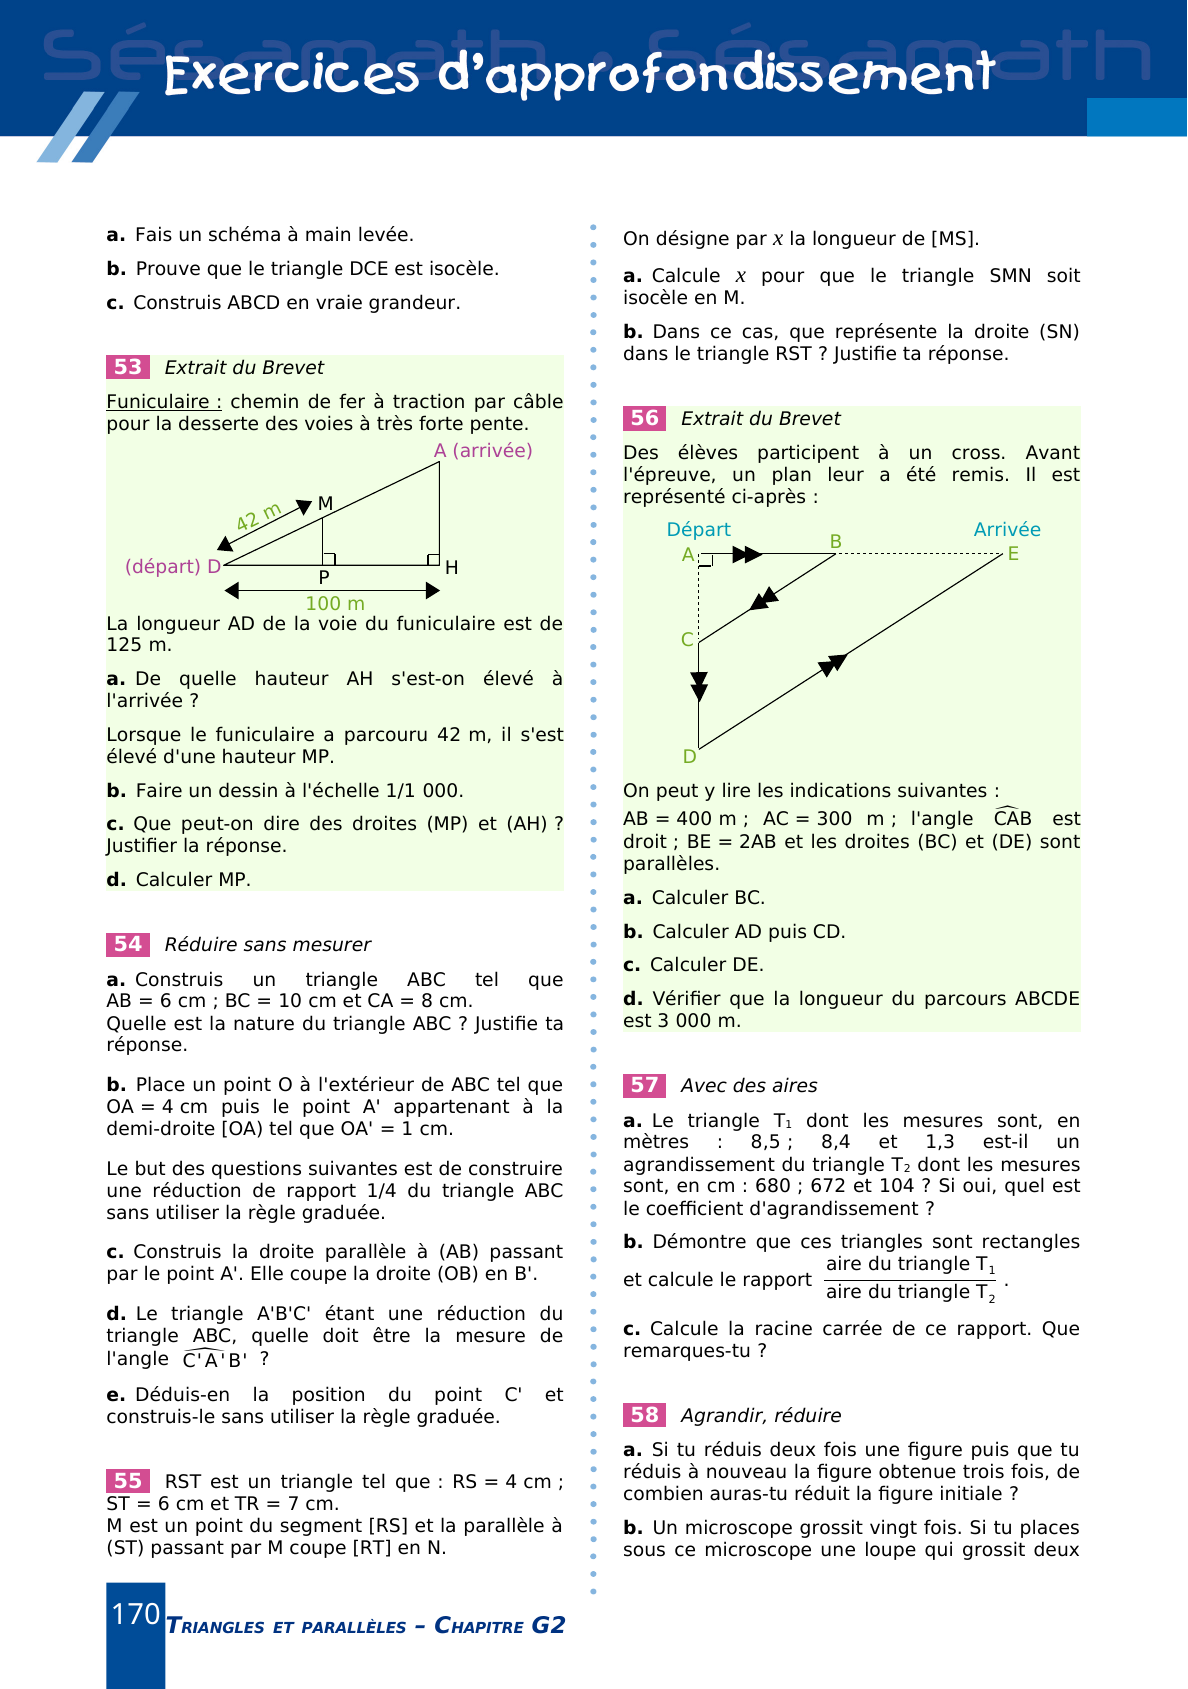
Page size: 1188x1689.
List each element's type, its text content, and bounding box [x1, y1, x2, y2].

list Le triangle A'B'C' étant une réduction du triangle ABC, quelle doit être la mesure de l'angle ? [106, 1303, 564, 1372]
list Calcule x pour que le triangle SMN soit isocèle en M. [623, 262, 1081, 309]
list Prouve que le triangle DCE est isocèle. [106, 258, 564, 280]
list Faire un dessin à l'échelle 1/1 000. [106, 779, 564, 802]
text Des élèves participent à un cross. Avant l'épreuve, un plan leur a été remis. Il est représenté ci-après : [623, 442, 1081, 508]
picture [0, 0, 1187, 163]
list Place un point O à l'extérieur de ABC tel que OA = 4 cm puis le point A' appartenant à la demi-droite [OA) tel que OA' = 1 cm. [106, 1074, 564, 1140]
list Extrait du Brevet [150, 355, 564, 379]
list Calculer MP. [106, 869, 564, 891]
list Réduire sans mesurer [106, 932, 564, 957]
list Calcule la racine carrée de ce rapport. Que remarques-tu ? [623, 1318, 1081, 1362]
list Calculer BC. [623, 887, 1081, 909]
list Le triangle T1 dont les mesures sont, en mètres : 8,5 ; 8,4 et 1,3 est-il un agrandissement du triangle T2 dont les mesures sont, en cm : 680 ; 672 et 104 ? Si oui, quel est le coefficient d'agrandissement ? [623, 1109, 1081, 1219]
text On peut y lire les indications suivantes : AB = 400 m ; AC = 300 m ; l'angle est droit ; BE = 2AB et les droites (BC) et (DE) sont parallèles. [623, 780, 1081, 875]
list De quelle hauteur AH s'est-on élevé à l'arrivée ? [106, 668, 564, 712]
list On désigne par x la longueur de [MS]. [623, 224, 1081, 250]
list Lorsque le funiculaire a parcouru 42 m, il s'est élevé d'une hauteur MP. [106, 724, 564, 768]
list RST est un triangle tel que : RS = 4 cm ; ST = 6 cm et TR = 7 cm. M est un point du segment [RS] et la parallèle à (ST) passant par M coupe [RT] en N. [106, 1469, 564, 1559]
list Fais un schéma à main levée. [106, 224, 564, 246]
list Démontre que ces triangles sont rectangles et calcule le rapport . [623, 1231, 1081, 1306]
list Calculer DE. [623, 954, 1081, 976]
list Déduis-en la position du point C' et construis-le sans utiliser la règle graduée. [106, 1383, 564, 1427]
list Construis un triangle ABC tel que AB = 6 cm ; BC = 10 cm et CA = 8 cm. Quelle est la nature du triangle ABC ? Justifie ta réponse. [106, 968, 564, 1056]
list Agrandir, réduire [666, 1403, 1081, 1427]
text Funiculaire : chemin de fer à traction par câble pour la desserte des voies à très forte pente. [106, 391, 564, 435]
list Calculer AD puis CD. [623, 921, 1081, 943]
list Construis la droite parallèle à (AB) passant par le point A'. Elle coupe la droite (OB) en B'. [106, 1241, 564, 1285]
list Construis ABCD en vraie grandeur. [106, 292, 564, 314]
list Que peut-on dire des droites (MP) et (AH) ? Justifier la réponse. [106, 813, 564, 857]
list Dans ce cas, que représente la droite (SN) dans le triangle RST ? Justifie ta réponse. [623, 321, 1081, 365]
list Si tu réduis deux fois une figure puis que tu réduis à nouveau la figure obtenue trois fois, de combien auras-tu réduit la figure initiale ? [623, 1439, 1081, 1505]
list Extrait du Brevet [666, 406, 1081, 431]
list La longueur AD de la voie du funiculaire est de 125 m. [106, 612, 564, 656]
list Le but des questions suivantes est de construire une réduction de rapport 1/4 du triangle ABC sans utiliser la règle graduée. [106, 1158, 564, 1224]
list Un microscope grossit vingt fois. Si tu places sous ce microscope une loupe qui grossit deux [623, 1517, 1081, 1561]
list Avec des aires [623, 1073, 1081, 1098]
list Vérifier que la longueur du parcours ABCDE est 3 000 m. [623, 988, 1081, 1032]
